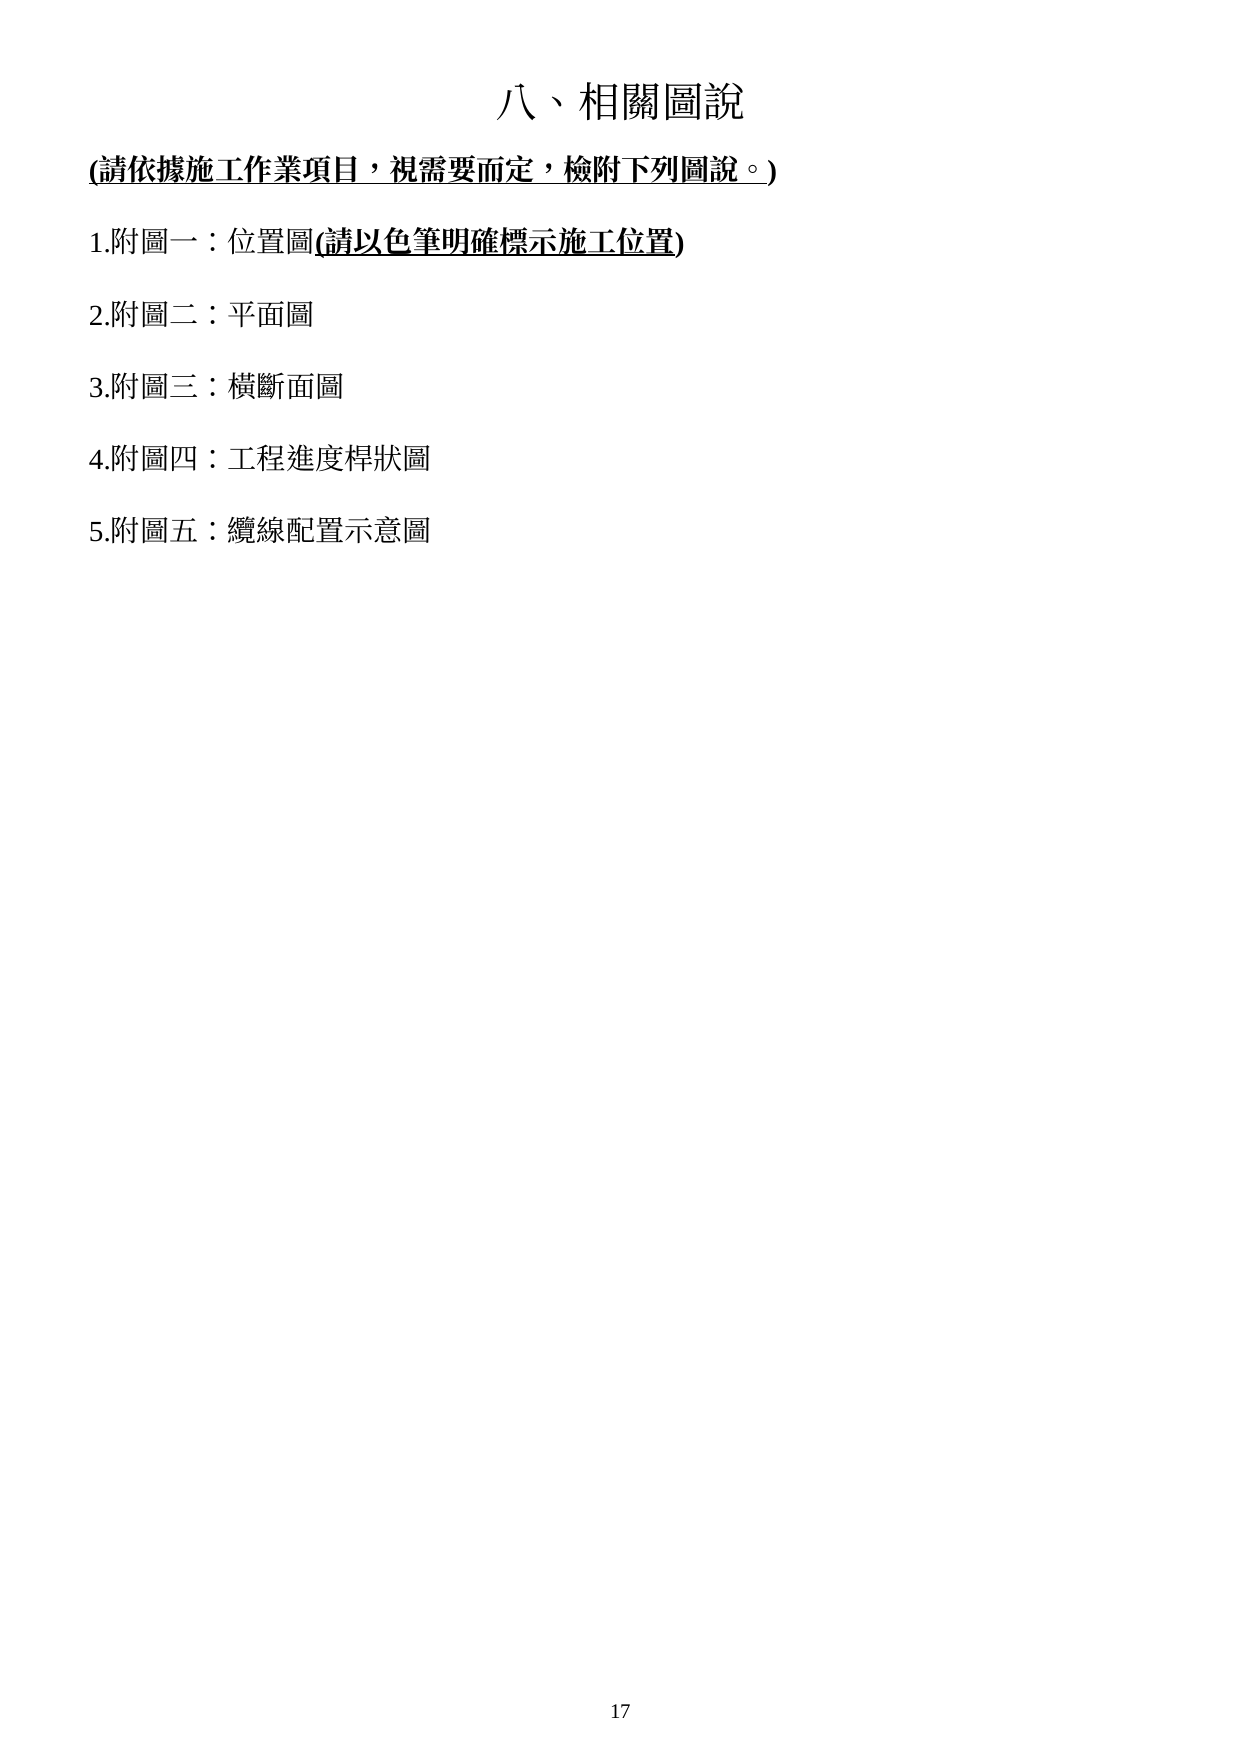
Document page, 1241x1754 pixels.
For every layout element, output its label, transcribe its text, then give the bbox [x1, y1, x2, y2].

text 5.附圖五：纜線配置示意圖 [89, 508, 1240, 550]
text 1.附圖一：位置圖(請以色筆明確標示施工位置) [89, 219, 1240, 261]
text (請依據施工作業項目，視需要而定，檢附下列圖說。) [89, 147, 1240, 189]
text 4.附圖四：工程進度桿狀圖 [89, 436, 1240, 478]
text 3.附圖三：橫斷面圖 [89, 364, 1240, 406]
text 17 [610, 1699, 1240, 1723]
text 八、相關圖說 [495, 69, 1240, 129]
text 2.附圖二：平面圖 [89, 292, 1240, 334]
